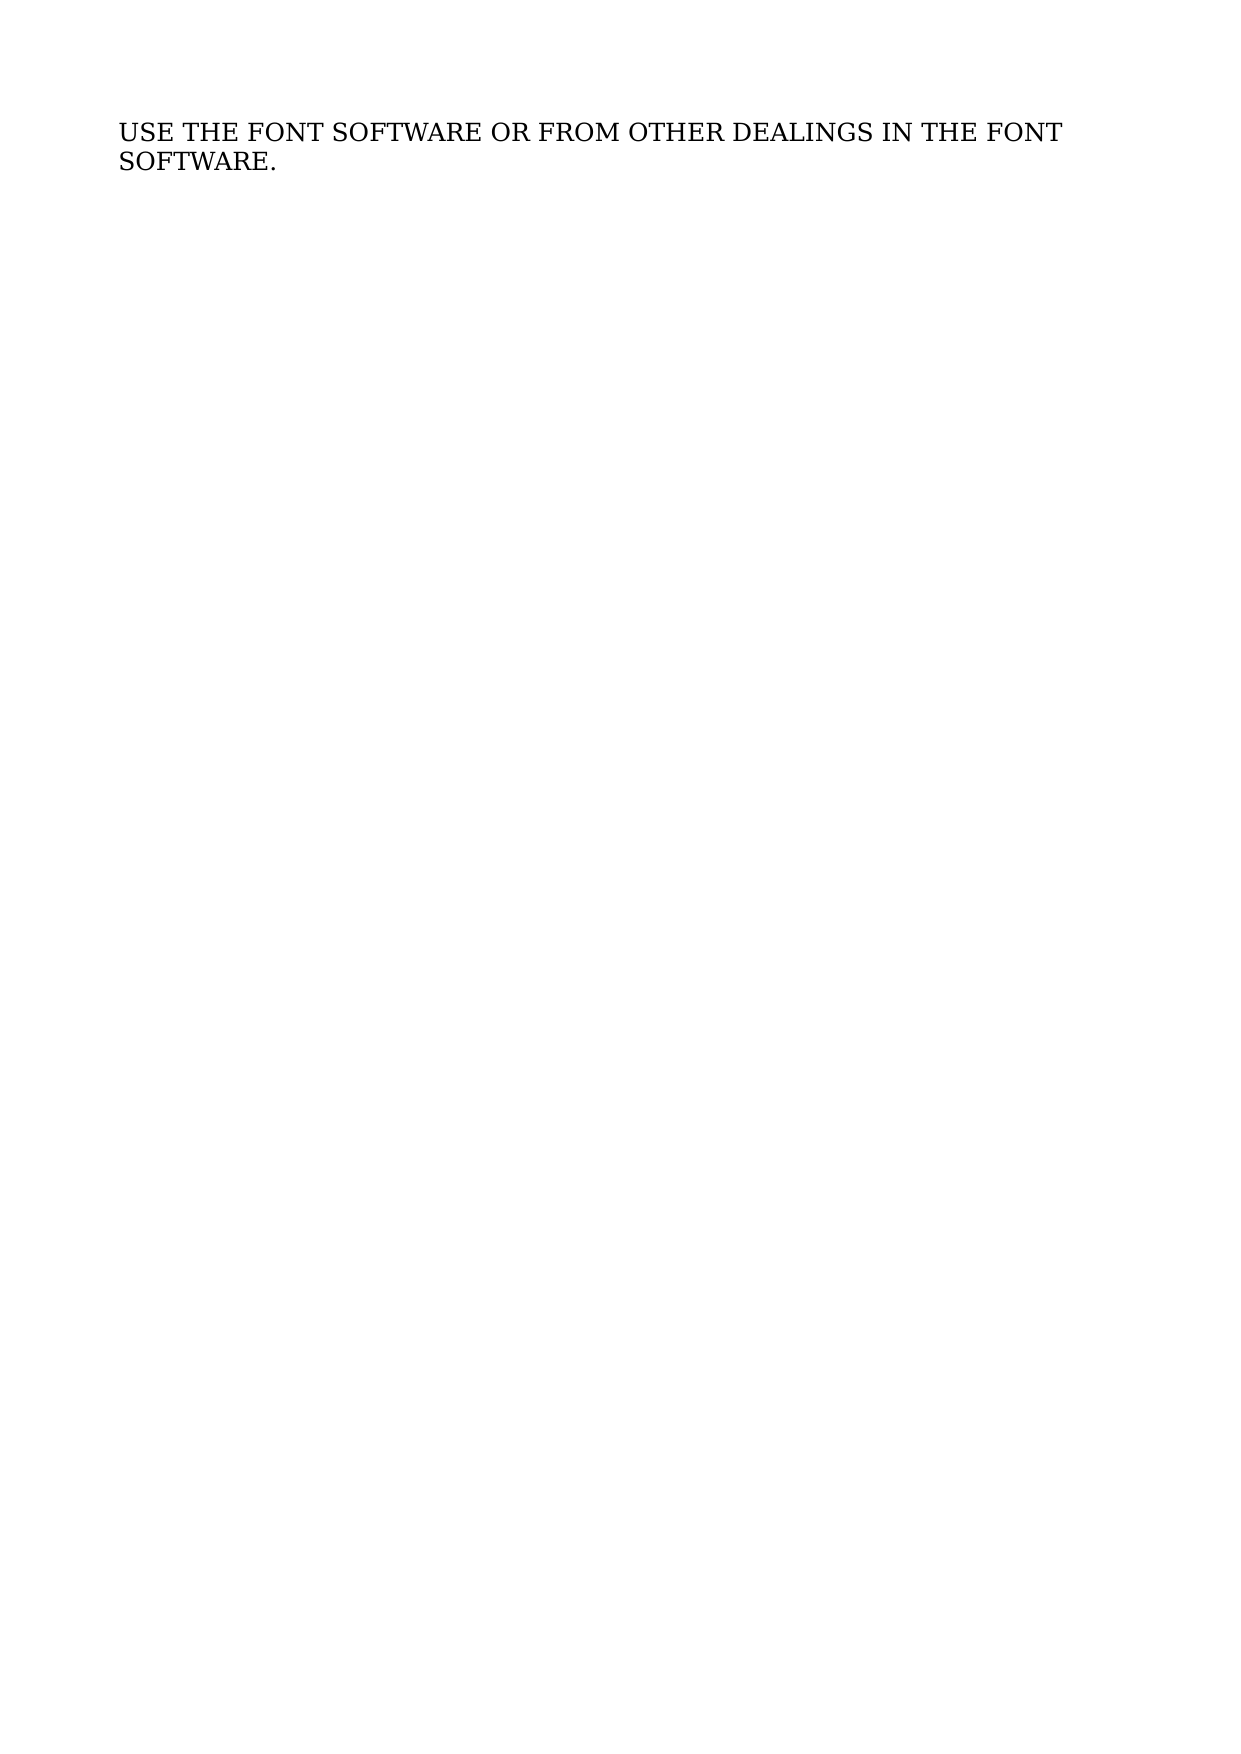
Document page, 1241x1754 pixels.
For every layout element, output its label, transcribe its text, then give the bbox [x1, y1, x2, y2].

text USE THE FONT SOFTWARE OR FROM OTHER DEALINGS IN THE FONT SOFTWARE. [118, 118, 1122, 176]
